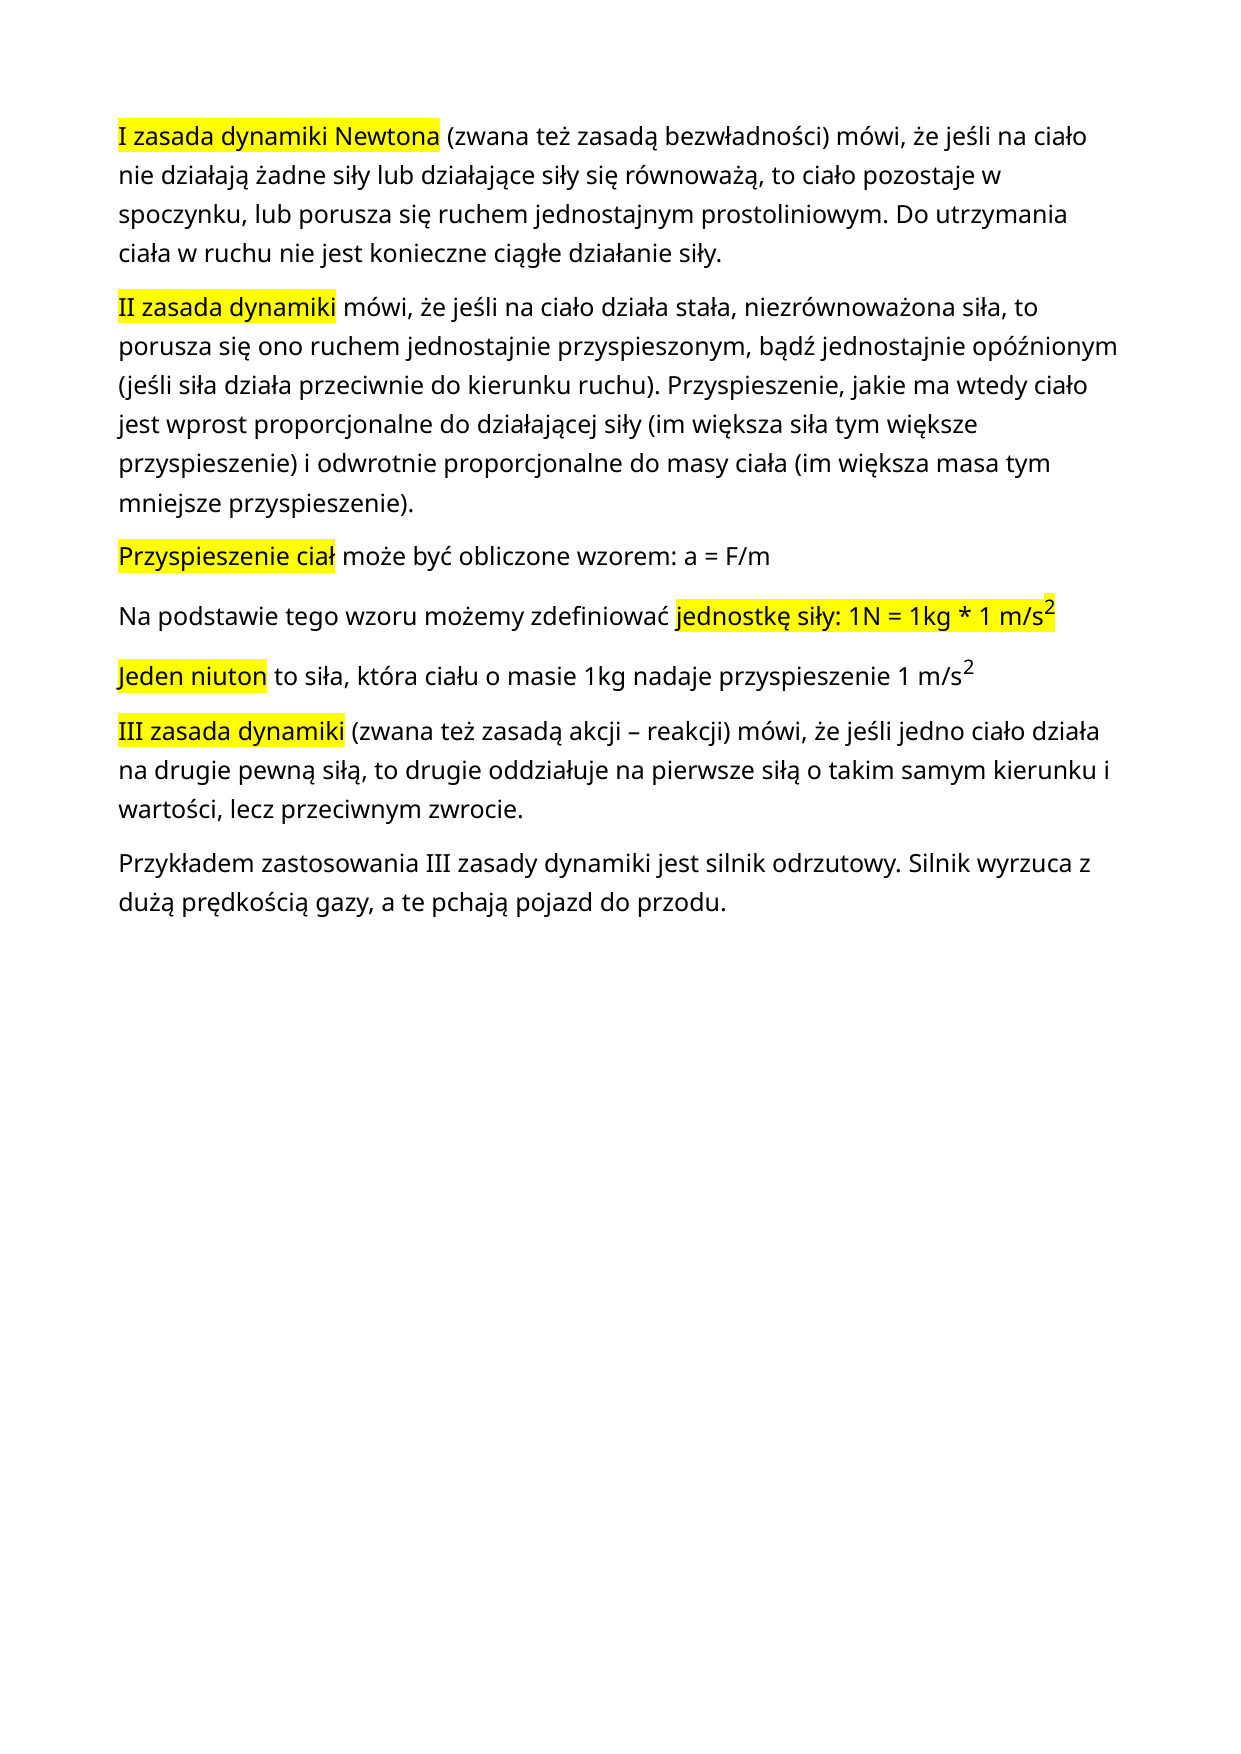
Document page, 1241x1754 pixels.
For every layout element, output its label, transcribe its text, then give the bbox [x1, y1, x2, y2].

text I zasada dynamiki Newtona (zwana też zasadą bezwładności) mówi, że jeśli na ciało nie działają żadne siły lub działające siły się równoważą, to ciało pozostaje w spoczynku, lub porusza się ruchem jednostajnym prostoliniowym. Do utrzymania ciała w ruchu nie jest konieczne ciągłe działanie siły. [118, 118, 1122, 270]
text II zasada dynamiki mówi, że jeśli na ciało działa stała, niezrównoważona siła, to porusza się ono ruchem jednostajnie przyspieszonym, bądź jednostajnie opóźnionym (jeśli siła działa przeciwnie do kierunku ruchu). Przyspieszenie, jakie ma wtedy ciało jest wprost proporcjonalne do działającej siły (im większa siła tym większe przyspieszenie) i odwrotnie proporcjonalne do masy ciała (im większa masa tym mniejsze przyspieszenie). [118, 289, 1122, 519]
text Jeden niuton to siła, która ciału o masie 1kg nadaje przyspieszenie 1 m/s2 [118, 653, 1122, 693]
text Przyspieszenie ciał może być obliczone wzorem: a = F/m [118, 539, 1122, 573]
text III zasada dynamiki (zwana też zasadą akcji – reakcji) mówi, że jeśli jedno ciało działa na drugie pewną siłą, to drugie oddziałuje na pierwsze siłą o takim samym kierunku i wartości, lecz przeciwnym zwrocie. [118, 713, 1122, 826]
text Na podstawie tego wzoru możemy zdefiniować jednostkę siły: 1N = 1kg * 1 m/s2 [118, 593, 1122, 632]
text Przykładem zastosowania III zasady dynamiki jest silnik odrzutowy. Silnik wyrzuca z dużą prędkością gazy, a te pchają pojazd do przodu. [118, 845, 1122, 919]
